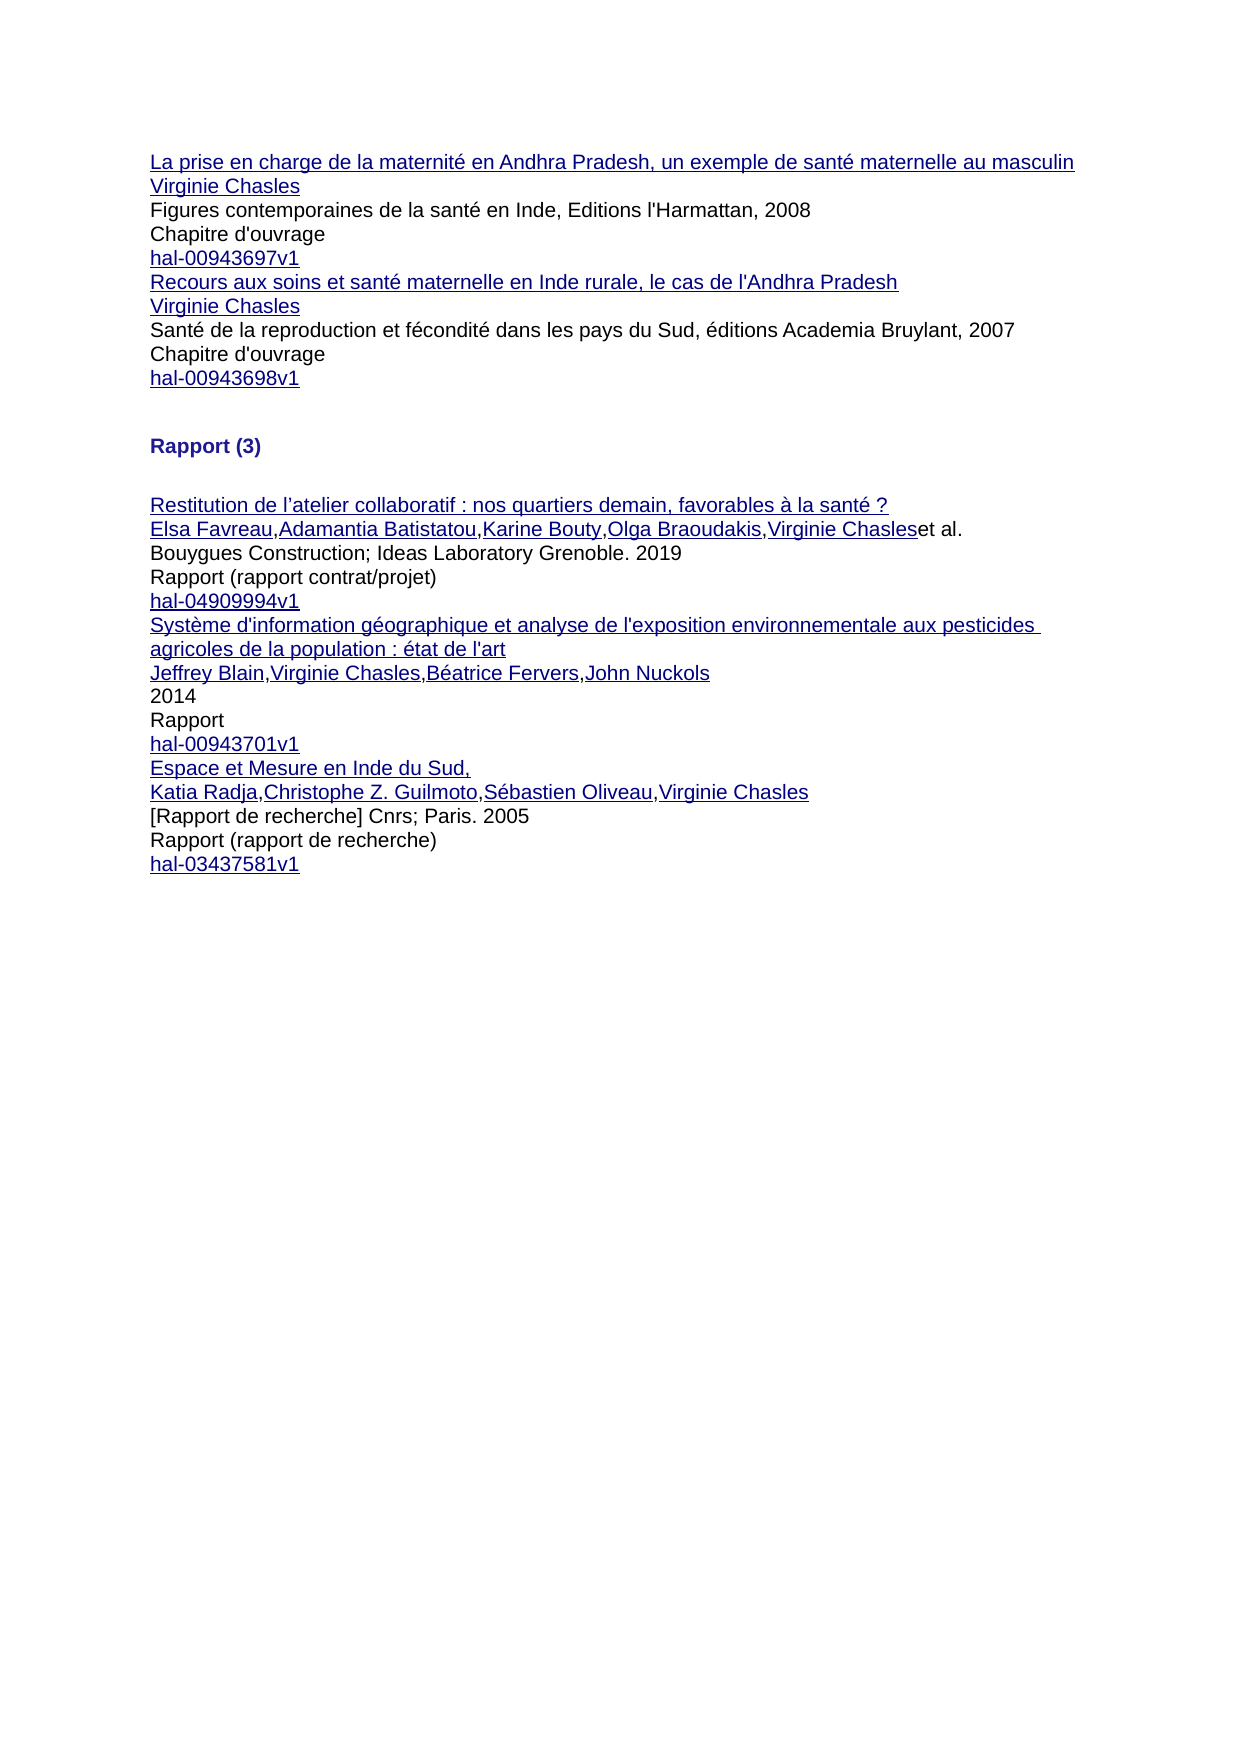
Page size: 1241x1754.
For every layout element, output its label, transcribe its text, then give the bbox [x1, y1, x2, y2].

subtitle Rapport (3) [150, 434, 1090, 458]
table_cell Recours aux soins et santé maternelle en Inde rurale, le cas de l'Andhra Pradesh Virginie Chasles Santé de la reproduction et fécondité dans les pays du Sud, éditions Academia Bruylant, 2007 Chapitre d'ouvrage hal-00943698v1 [150, 270, 1090, 389]
table_cell Système d'information géographique et analyse de l'exposition environnementale aux pesticides agricoles de la population : état de l'art Jeffrey Blain,Virginie Chasles,Béatrice Fervers,John Nuckols 2014 Rapport hal-00943701v1 [150, 613, 1090, 756]
table_cell Espace et Mesure en Inde du Sud, Katia Radja,Christophe Z. Guilmoto,Sébastien Oliveau,Virginie Chasles [Rapport de recherche] Cnrs; Paris. 2005 Rapport (rapport de recherche) hal-03437581v1 [150, 756, 1090, 876]
table_header Restitution de l’atelier collaboratif : nos quartiers demain, favorables à la santé ? Elsa Favreau,Adamantia Batistatou,Karine Bouty,Olga Braoudakis,Virginie Chasleset al. Bouygues Construction; Ideas Laboratory Grenoble. 2019 Rapport (rapport contrat/projet) hal-04909994v1 [150, 493, 1090, 612]
table_cell La prise en charge de la maternité en Andhra Pradesh, un exemple de santé maternelle au masculin Virginie Chasles Figures contemporaines de la santé en Inde, Editions l'Harmattan, 2008 Chapitre d'ouvrage hal-00943697v1 [150, 150, 1090, 270]
